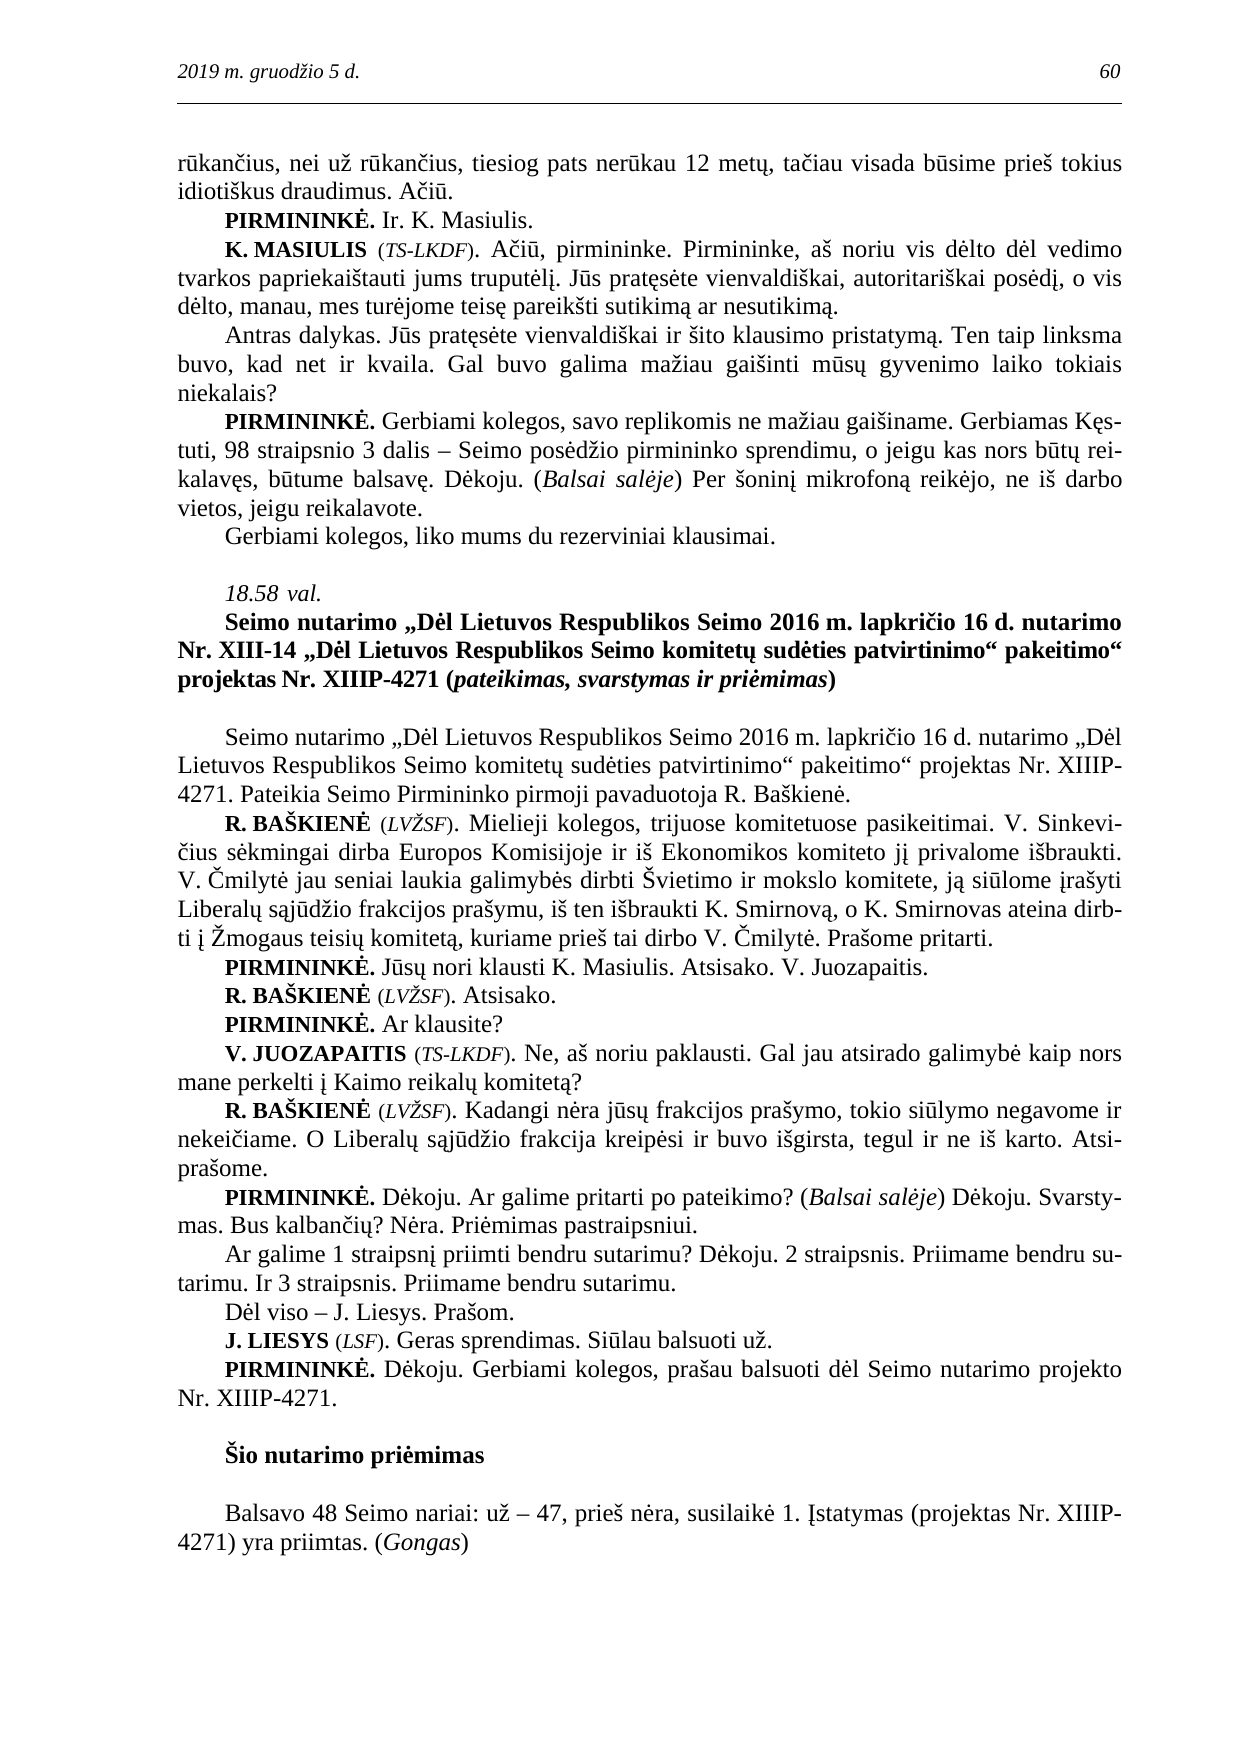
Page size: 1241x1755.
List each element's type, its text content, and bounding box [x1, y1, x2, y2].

text Ger­bia­mi ko­le­gos, li­ko mums du re­zer­vi­niai klau­si­mai. [177, 521, 1122, 550]
text Sei­mo nu­ta­ri­mo „Dėl Lie­tu­vos Res­pub­li­kos Sei­mo 2016 m. lap­kri­čio 16 d. nu­ta­ri­mo Nr. XIII-14 „Dėl Lie­tu­vos Res­pub­li­kos Sei­mo ko­mi­te­tų su­dė­ties pa­tvir­ti­ni­mo“ pa­kei­ti­mo“ pro­jek­tas Nr. XIIIP-4271 (pa­tei­ki­mas, svars­ty­mas ir pri­ėmi­mas) [177, 607, 1122, 693]
text Sei­mo nu­ta­ri­mo „Dėl Lie­tu­vos Res­pub­li­kos Sei­mo 2016 m. lap­kri­čio 16 d. nu­ta­ri­mo „Dėl Lie­tu­vos Res­pub­li­kos Sei­mo ko­mi­te­tų su­dė­ties pa­tvir­ti­ni­mo“ pa­kei­ti­mo“ pro­jek­tas Nr. XIIIP-4271. Pa­tei­kia Sei­mo Pir­mi­nin­ko pir­mo­ji pa­va­duo­to­ja R. Baš­kie­nė. [177, 722, 1122, 808]
text J. LIESYS (LSF). Ge­ras spren­di­mas. Siū­lau bal­suo­ti už. [177, 1325, 1122, 1354]
text 18.58 val. [224, 579, 1122, 607]
text V. JUOZAPAITIS (TS-LKDF). Ne, aš no­riu pa­klaus­ti. Gal jau at­si­ra­do ga­li­my­bė kaip nors ma­ne per­kel­ti į Kai­mo rei­ka­lų ko­mi­te­tą? [177, 1038, 1122, 1095]
text R. BAŠKIENĖ (LVŽSF). Mie­lie­ji ko­le­gos, tri­juo­se ko­mi­te­tuo­se pa­si­kei­ti­mai. V. Sin­ke­vi­čius sėk­min­gai dir­ba Eu­ro­pos Ko­mi­si­jo­je ir iš Eko­no­mi­kos ko­mi­te­to jį pri­va­lo­me iš­brauk­ti. V. Čmi­ly­tė jau se­niai lau­kia ga­li­my­bės dirb­ti Švie­ti­mo ir moks­lo ko­mi­te­te, ją siū­lo­me įra­šy­ti Li­be­ra­lų są­jū­džio frak­ci­jos pra­šy­mu, iš ten iš­brauk­ti K. Smir­no­vą, o K. Smir­no­vas at­ei­na dirb­ti į Žmo­gaus tei­sių ko­mi­te­tą, ku­ria­me prieš tai dir­bo V. Čmi­ly­tė. Pra­šo­me pri­tar­ti. [177, 808, 1122, 952]
text PIRMININKĖ. Ger­bia­mi ko­le­gos, sa­vo re­pli­ko­mis ne ma­žiau gai­ši­na­me. Ger­bia­mas Kęs­tu­ti, 98 straips­nio 3 da­lis – Sei­mo po­sė­džio pir­mi­nin­ko spren­di­mu, o jei­gu kas nors bū­tų rei­ka­la­vęs, bū­tu­me bal­sa­vę. Dė­ko­ju. (Bal­sai sa­lė­je) Per šo­ni­nį mik­ro­fo­ną rei­kė­jo, ne iš dar­bo vie­tos, jei­gu rei­ka­la­vo­te. [177, 406, 1122, 521]
text Šio nu­ta­ri­mo pri­ėmi­mas [177, 1440, 1122, 1469]
text PIRMININKĖ. Ar klau­si­te? [177, 1009, 1122, 1038]
text PIRMININKĖ. Ir. K. Ma­siu­lis. [177, 205, 1122, 234]
text K. MASIULIS (TS-LKDF). Ačiū, pir­mi­nin­ke. Pir­mi­nin­ke, aš no­riu vis dėl­to dėl ve­di­mo tvar­kos pa­prie­kaiš­tau­ti jums tru­pu­tė­lį. Jūs pra­tę­sė­te vien­val­diš­kai, au­to­ri­ta­riš­kai po­sė­dį, o vis dėl­to, ma­nau, mes tu­rė­jo­me tei­sę pa­reikš­ti su­ti­ki­mą ar ne­su­ti­ki­mą. [177, 234, 1122, 320]
text R. BAŠKIENĖ (LVŽSF). Ka­dan­gi nė­ra jū­sų frak­ci­jos pra­šy­mo, to­kio siū­ly­mo ne­ga­vo­me ir ne­kei­čia­me. O Li­be­ra­lų są­jū­džio frak­ci­ja krei­pė­si ir bu­vo iš­girs­ta, te­gul ir ne iš kar­to. At­si­prašo­me. [177, 1095, 1122, 1182]
text rū­kan­čius, nei už rū­kan­čius, tie­siog pats ne­rū­kau 12 me­tų, ta­čiau vi­sa­da bū­si­me prieš to­kius idio­tiš­kus drau­di­mus. Ačiū. [177, 148, 1122, 205]
text PIRMININKĖ. Dė­ko­ju. Ger­bia­mi ko­le­gos, pra­šau bal­suo­ti dėl Sei­mo nu­ta­ri­mo pro­jek­to Nr. XIIIP-4271. [177, 1354, 1122, 1412]
text PIRMININKĖ. Jū­sų no­ri klaus­ti K. Ma­siu­lis. At­si­sa­ko. V. Juo­za­pai­tis. [177, 952, 1122, 980]
text Bal­sa­vo 48 Sei­mo na­riai: už – 47, prieš nė­ra, su­si­lai­kė 1. Įsta­ty­mas (pro­jek­tas Nr. XIIIP-4271) yra pri­im­tas. (Gon­gas) [177, 1498, 1122, 1555]
text Ar ga­li­me 1 straips­nį pri­im­ti ben­dru su­ta­ri­mu? Dė­ko­ju. 2 straips­nis. Pri­ima­me ben­dru su­ta­ri­mu. Ir 3 straips­nis. Pri­ima­me ben­dru su­ta­ri­mu. [177, 1239, 1122, 1297]
text PIRMININKĖ. Dė­ko­ju. Ar ga­li­me pri­tar­ti po pa­tei­ki­mo? (Bal­sai sa­lė­je) Dė­ko­ju. Svars­ty­mas. Bus kal­ban­čių? Nė­ra. Pri­ėmi­mas pa­straips­niui. [177, 1182, 1122, 1239]
text Dėl vi­so – J. Lie­sys. Pra­šom. [177, 1297, 1122, 1325]
text Ant­ras da­ly­kas. Jūs pra­tę­sė­te vien­val­diš­kai ir ši­to klau­si­mo pri­sta­ty­mą. Ten taip links­ma bu­vo, kad net ir kvai­la. Gal bu­vo ga­li­ma ma­žiau gai­šin­ti mū­sų gy­ve­ni­mo lai­ko to­kiais niekalais? [177, 320, 1122, 406]
text R. BAŠKIENĖ (LVŽSF). At­si­sa­ko. [177, 980, 1122, 1009]
